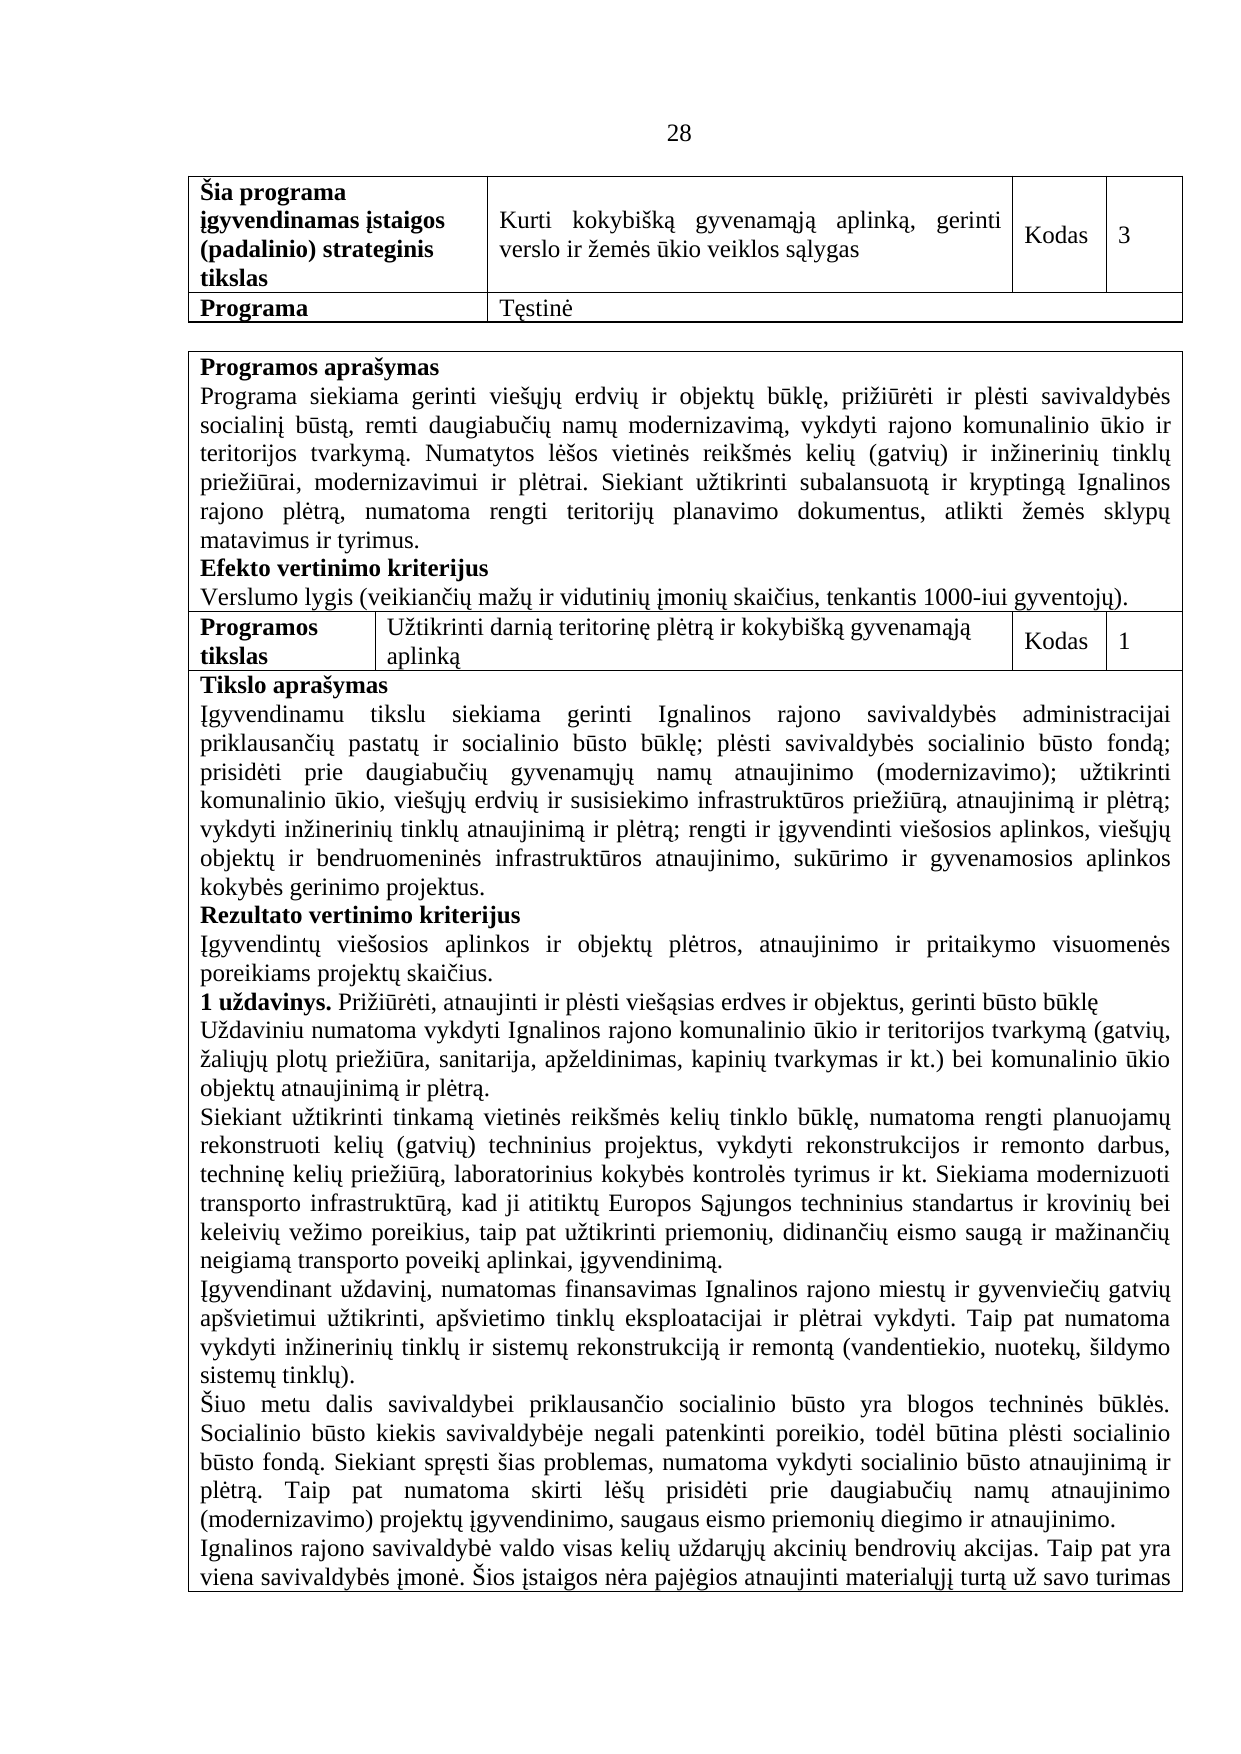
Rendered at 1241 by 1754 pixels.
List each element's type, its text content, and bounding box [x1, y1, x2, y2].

table_cell Šia programa įgyvendinamas įstaigos (padalinio) strateginis tikslas [189, 177, 487, 292]
table_cell 3 [1107, 177, 1182, 292]
table_cell Tikslo aprašymas Įgyvendinamu tikslu siekiama gerinti Ignalinos rajono savivaldybės administracijai priklausančių pastatų ir socialinio būsto būklę; plėsti savivaldybės socialinio būsto fondą; prisidėti prie daugiabučių gyvenamųjų namų atnaujinimo (modernizavimo); užtikrinti komunalinio ūkio, viešųjų erdvių ir susisiekimo infrastruktūros priežiūrą, atnaujinimą ir plėtrą; vykdyti inžinerinių tinklų atnaujinimą ir plėtrą; rengti ir įgyvendinti viešosios aplinkos, viešųjų objektų ir bendruomeninės infrastruktūros atnaujinimo, sukūrimo ir gyvenamosios aplinkos kokybės gerinimo projektus. Rezultato vertinimo kriterijus Įgyvendintų viešosios aplinkos ir objektų plėtros, atnaujinimo ir pritaikymo visuomenės poreikiams projektų skaičius. 1 uždavinys. Prižiūrėti, atnaujinti ir plėsti viešąsias erdves ir objektus, gerinti būsto būklę Uždaviniu numatoma vykdyti Ignalinos rajono komunalinio ūkio ir teritorijos tvarkymą (gatvių, žaliųjų plotų priežiūra, sanitarija, apželdinimas, kapinių tvarkymas ir kt.) bei komunalinio ūkio objektų atnaujinimą ir plėtrą. Siekiant užtikrinti tinkamą vietinės reikšmės kelių tinklo būklę, numatoma rengti planuojamų rekonstruoti kelių (gatvių) techninius projektus, vykdyti rekonstrukcijos ir remonto darbus, techninę kelių priežiūrą, laboratorinius kokybės kontrolės tyrimus ir kt. Siekiama modernizuoti transporto infrastruktūrą, kad ji atitiktų Europos Sąjungos techninius standartus ir krovinių bei keleivių vežimo poreikius, taip pat užtikrinti priemonių, didinančių eismo saugą ir mažinančių neigiamą transporto poveikį aplinkai, įgyvendinimą. Įgyvendinant uždavinį, numatomas finansavimas Ignalinos rajono miestų ir gyvenviečių gatvių apšvietimui užtikrinti, apšvietimo tinklų eksploatacijai ir plėtrai vykdyti. Taip pat numatoma vykdyti inžinerinių tinklų ir sistemų rekonstrukciją ir remontą (vandentiekio, nuotekų, šildymo sistemų tinklų). Šiuo metu dalis savivaldybei priklausančio socialinio būsto yra blogos techninės būklės. Socialinio būsto kiekis savivaldybėje negali patenkinti poreikio, todėl būtina plėsti socialinio būsto fondą. Siekiant spręsti šias problemas, numatoma vykdyti socialinio būsto atnaujinimą ir plėtrą. Taip pat numatoma skirti lėšų prisidėti prie daugiabučių namų atnaujinimo (modernizavimo) projektų įgyvendinimo, saugaus eismo priemonių diegimo ir atnaujinimo. Ignalinos rajono savivaldybė valdo visas kelių uždarųjų akcinių bendrovių akcijas. Taip pat yra viena savivaldybės įmonė. Šios įstaigos nėra pajėgios atnaujinti materialųjį turtą už savo turimas [189, 671, 1182, 1591]
table_cell Užtikrinti darnią teritorinę plėtrą ir kokybišką gyvenamąją aplinką [376, 612, 1012, 669]
table_cell Kurti kokybišką gyvenamąją aplinką, gerinti verslo ir žemės ūkio veiklos sąlygas [488, 177, 1012, 292]
table_cell Programos tikslas [189, 612, 375, 669]
table_header Programos aprašymas Programa siekiama gerinti viešųjų erdvių ir objektų būklę, prižiūrėti ir plėsti savivaldybės socialinį būstą, remti daugiabučių namų modernizavimą, vykdyti rajono komunalinio ūkio ir teritorijos tvarkymą. Numatytos lėšos vietinės reikšmės kelių (gatvių) ir inžinerinių tinklų priežiūrai, modernizavimui ir plėtrai. Siekiant užtikrinti subalansuotą ir kryptingą Ignalinos rajono plėtrą, numatoma rengti teritorijų planavimo dokumentus, atlikti žemės sklypų matavimus ir tyrimus. Efekto vertinimo kriterijus Verslumo lygis (veikiančių mažų ir vidutinių įmonių skaičius, tenkantis 1000-iui gyventojų). [189, 352, 1182, 611]
table_cell 1 [1107, 612, 1182, 669]
table_cell Kodas [1013, 177, 1106, 292]
table_cell Tęstinė [488, 293, 1182, 321]
table_cell Kodas [1013, 612, 1106, 669]
table_cell Programa [189, 293, 487, 321]
